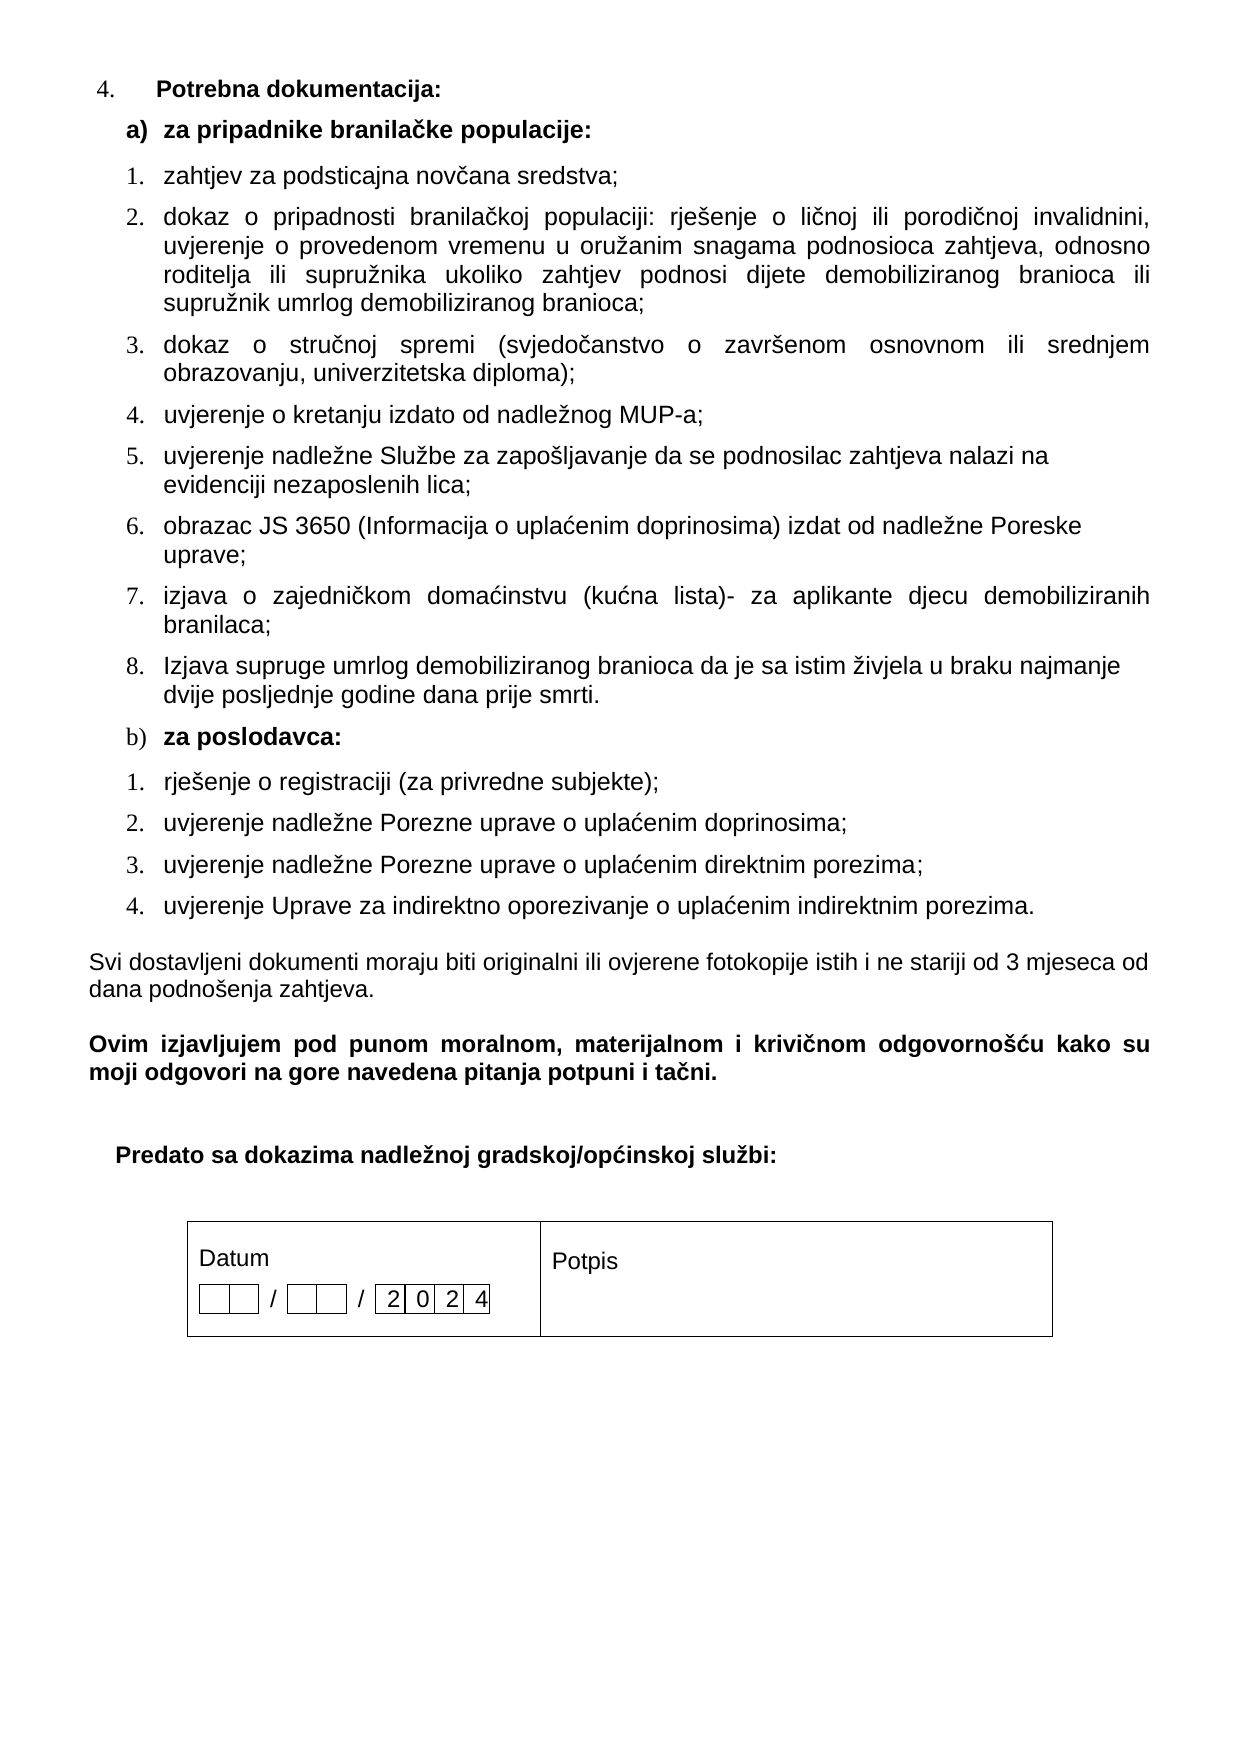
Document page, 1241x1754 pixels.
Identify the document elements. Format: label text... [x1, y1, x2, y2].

table_header Datum [188, 1222, 540, 1336]
list obrazac JS 3650 (Informacija o uplaćenim doprinosima) izdat od nadležne Poreske uprave; [126, 511, 1152, 569]
table_header 2 [376, 1285, 404, 1313]
text Svi dostavljeni dokumenti moraju biti originalni ili ovjerene fotokopije istih i ne stariji od 3 mjeseca od dana podnošenja zahtjeva. [89, 948, 1152, 1003]
list uvjerenje nadležne Porezne uprave o uplaćenim direktnim porezima; [126, 850, 1152, 879]
list uvjerenje nadležne Službe za zapošljavanje da se podnosilac zahtjeva nalazi na evidenciji nezaposlenih lica; [126, 441, 1152, 499]
list zahtjev za podsticajna novčana sredstva; [126, 161, 1152, 189]
table_header 4 [464, 1285, 489, 1313]
list dokaz o stručnoj spremi (svjedočanstvo o završenom osnovnom ili srednjem obrazovanju, univerzitetska diploma); [126, 329, 1152, 387]
table_header / [347, 1284, 375, 1313]
table_header [317, 1285, 346, 1313]
table_header [288, 1285, 316, 1313]
list izjava o zajedničkom domaćinstvu (kućna lista)- za aplikante djecu demobiliziranih branilaca; [126, 581, 1152, 639]
table_header Potpis [541, 1222, 1052, 1336]
list uvjerenje o kretanju izdato od nadležnog MUP-a; [126, 400, 1152, 428]
list uvjerenje Uprave za indirektno oporezivanje o uplaćenim indirektnim porezima. [126, 891, 1152, 920]
list za pripadnike branilačke populacije: [126, 115, 1152, 144]
table_header [230, 1285, 258, 1313]
list rješenje o registraciji (za privredne subjekte); [126, 767, 1152, 796]
table_header 0 [406, 1285, 434, 1313]
table_header [200, 1285, 229, 1313]
list Izjava supruge umrlog demobiliziranog branioca da je sa istim živjela u braku najmanje dvije posljednje godine dana prije smrti. [126, 651, 1152, 709]
text Predato sa dokazima nadležnoj gradskoj/općinskoj službi: [89, 1141, 1152, 1168]
list za poslodavca: [126, 721, 1152, 750]
table_header / [259, 1284, 287, 1313]
text Ovim izjavljujem pod punom moralnom, materijalnom i krivičnom odgovornošću kako su moji odgovori na gore navedena pitanja potpuni i tačni. [89, 1030, 1152, 1086]
list Potrebna dokumentacija: [96, 74, 1152, 103]
list uvjerenje nadležne Porezne uprave o uplaćenim doprinosima; [126, 808, 1152, 837]
list dokaz o pripadnosti branilačkoj populaciji: rješenje o ličnoj ili porodičnoj invalidnini, uvjerenje o provedenom vremenu u oružanim snagama podnosioca zahtjeva, odnosno roditelja ili supružnika ukoliko zahtjev podnosi dijete demobiliziranog branioca ili supružnik umrlog demobiliziranog branioca; [126, 202, 1152, 317]
table_header 2 [435, 1285, 463, 1313]
